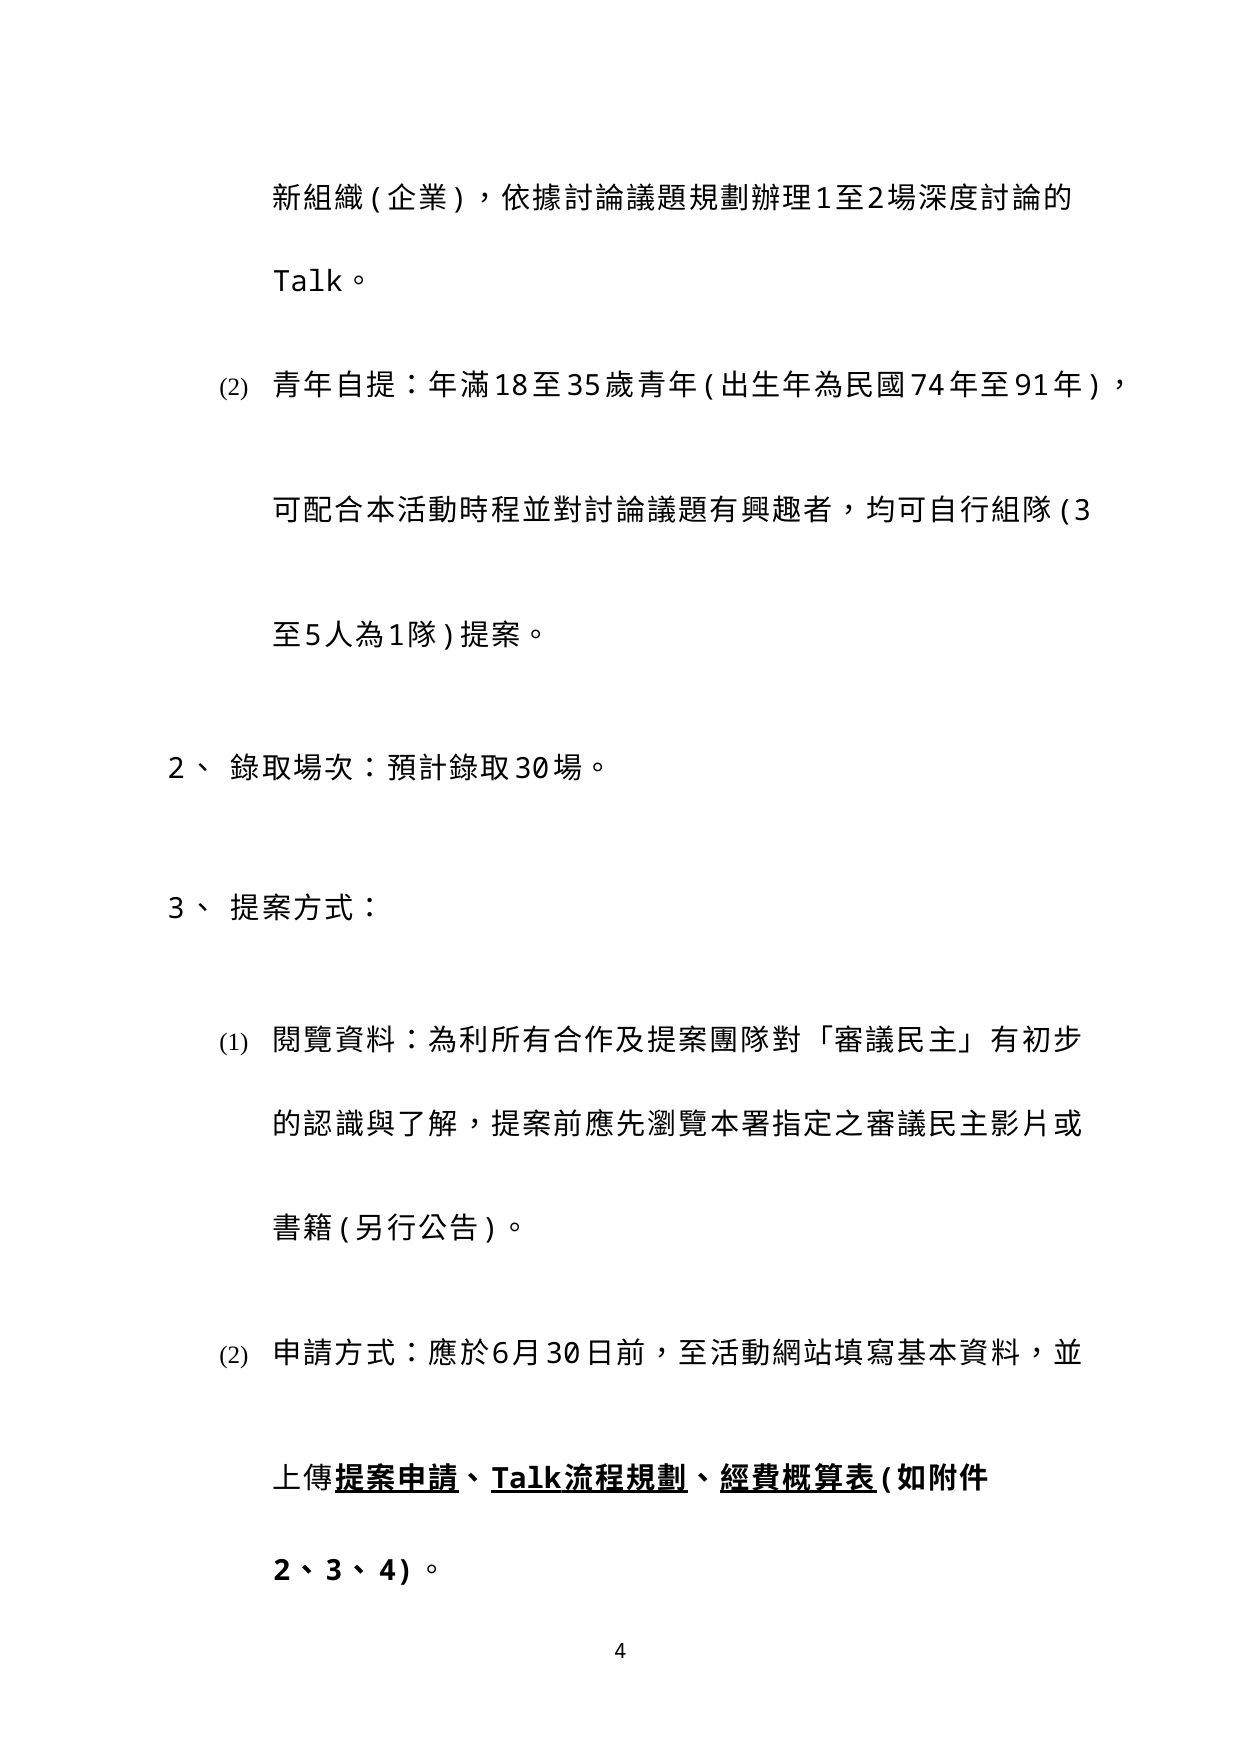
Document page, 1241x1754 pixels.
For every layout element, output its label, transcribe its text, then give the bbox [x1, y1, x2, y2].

list 青年自提：年滿18至35歲青年(出生年為民國74年至91年)，可配合本活動時程並對討論議題有興趣者，均可自行組隊(3至5人為1隊)提案。 [210, 300, 1104, 675]
list 申請方式：應於6月30日前，至活動網站填寫基本資料，並上傳提案申請、Talk流程規劃、經費概算表(如附件2、3、4)。 [210, 1267, 1104, 1580]
list 錄取場次：預計錄取30場。 [165, 682, 1104, 807]
list 閱覽資料：為利所有合作及提案團隊對「審議民主」有初步的認識與了解，提案前應先瀏覽本署指定之審議民主影片或書籍(另行公告)。 [210, 955, 1104, 1267]
list 新組織(企業)，依據討論議題規劃辦理1至2場深度討論的Talk。 [210, 112, 1104, 300]
list 提案方式： [165, 822, 1104, 947]
